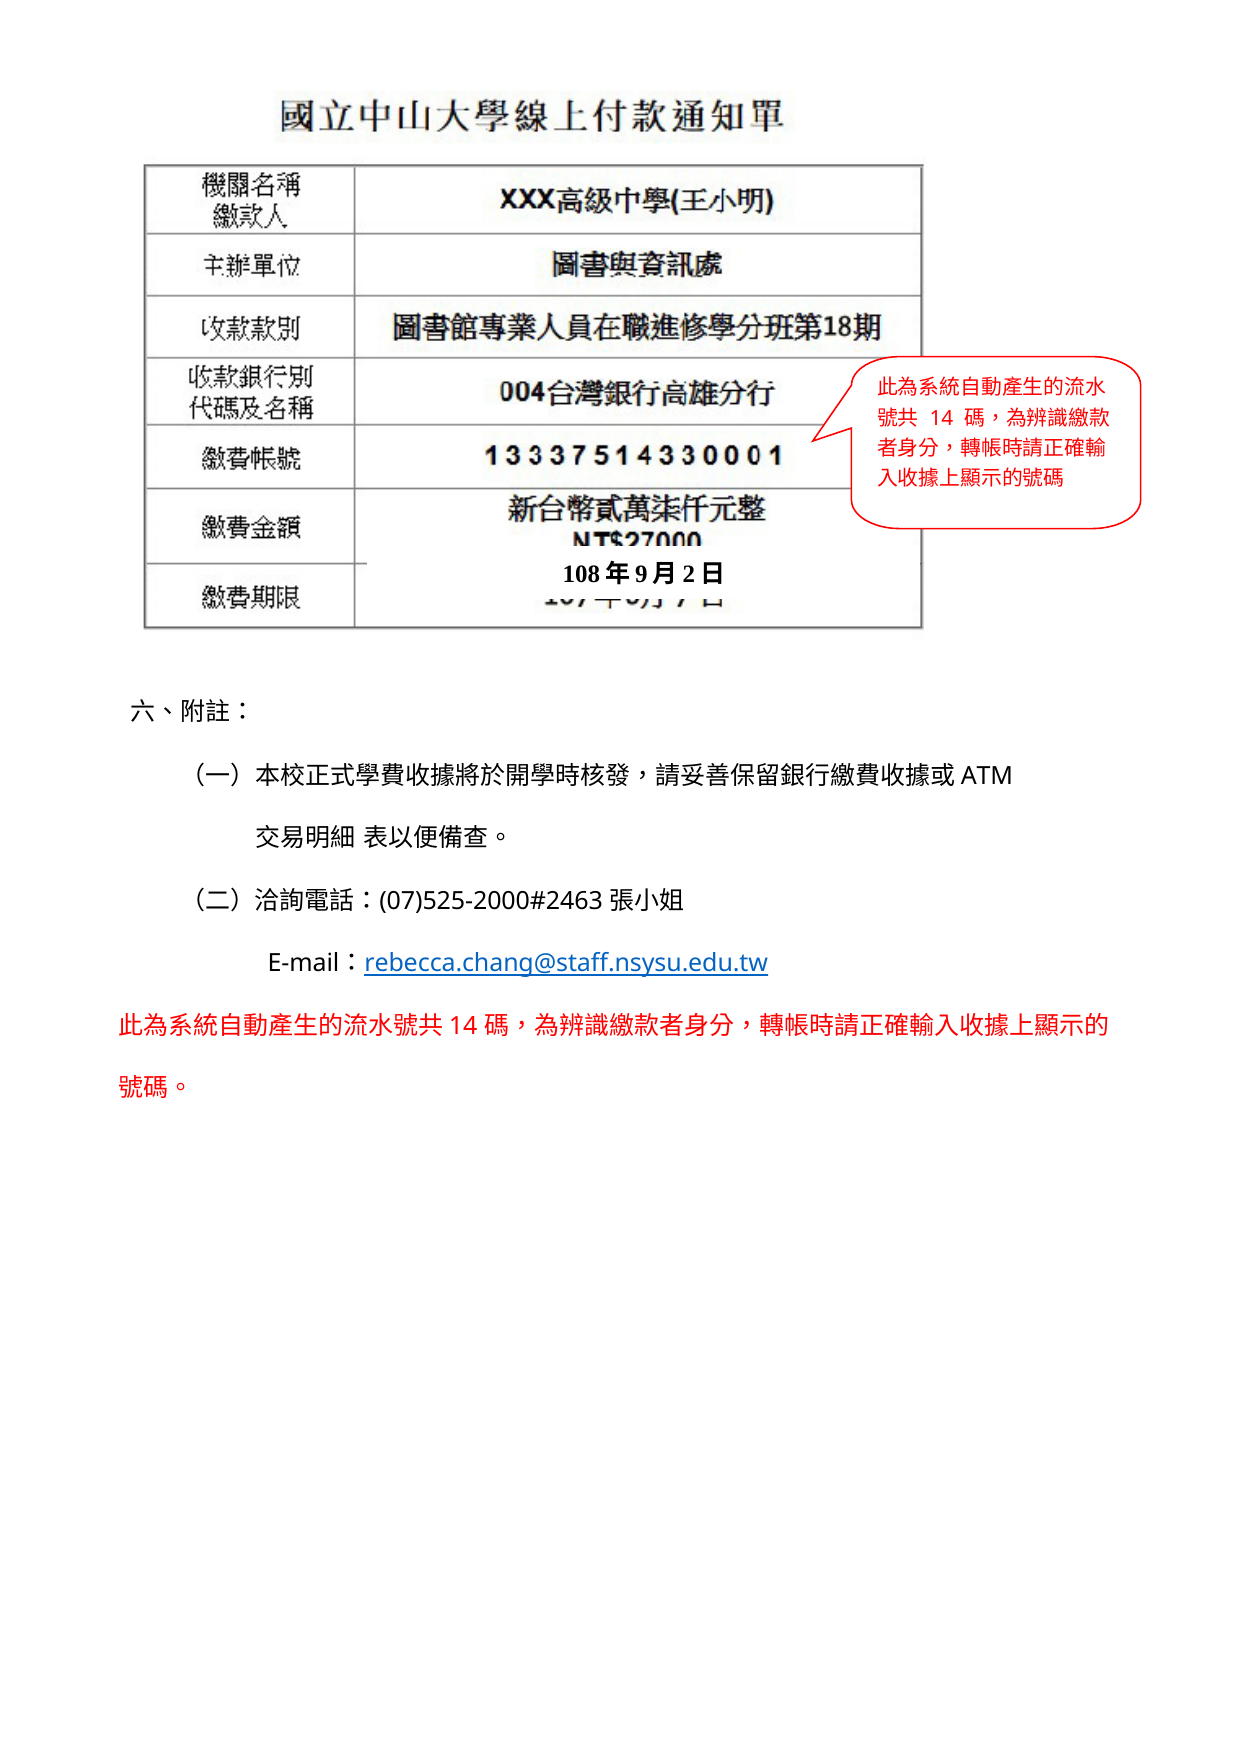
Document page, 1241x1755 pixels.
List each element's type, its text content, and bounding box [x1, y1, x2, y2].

text E-mail：rebecca.chang@staff.nsysu.edu.tw [267, 919, 1122, 982]
text 六、附註： [130, 668, 1122, 730]
text 108年9月2日 [382, 554, 905, 590]
text 此為系統自動產生的流水號共 14 碼，為辨識繳款者身分，轉帳時請正確輸入收據上顯示的號碼。 [118, 982, 1122, 1107]
text （一）本校正式學費收據將於開學時核發，請妥善保留銀行繳費收據或 ATM 交易明細 表以便備查。 [180, 732, 1021, 857]
text （二）洽詢電話：(07)525-2000#2463 張小姐 [180, 857, 1122, 919]
